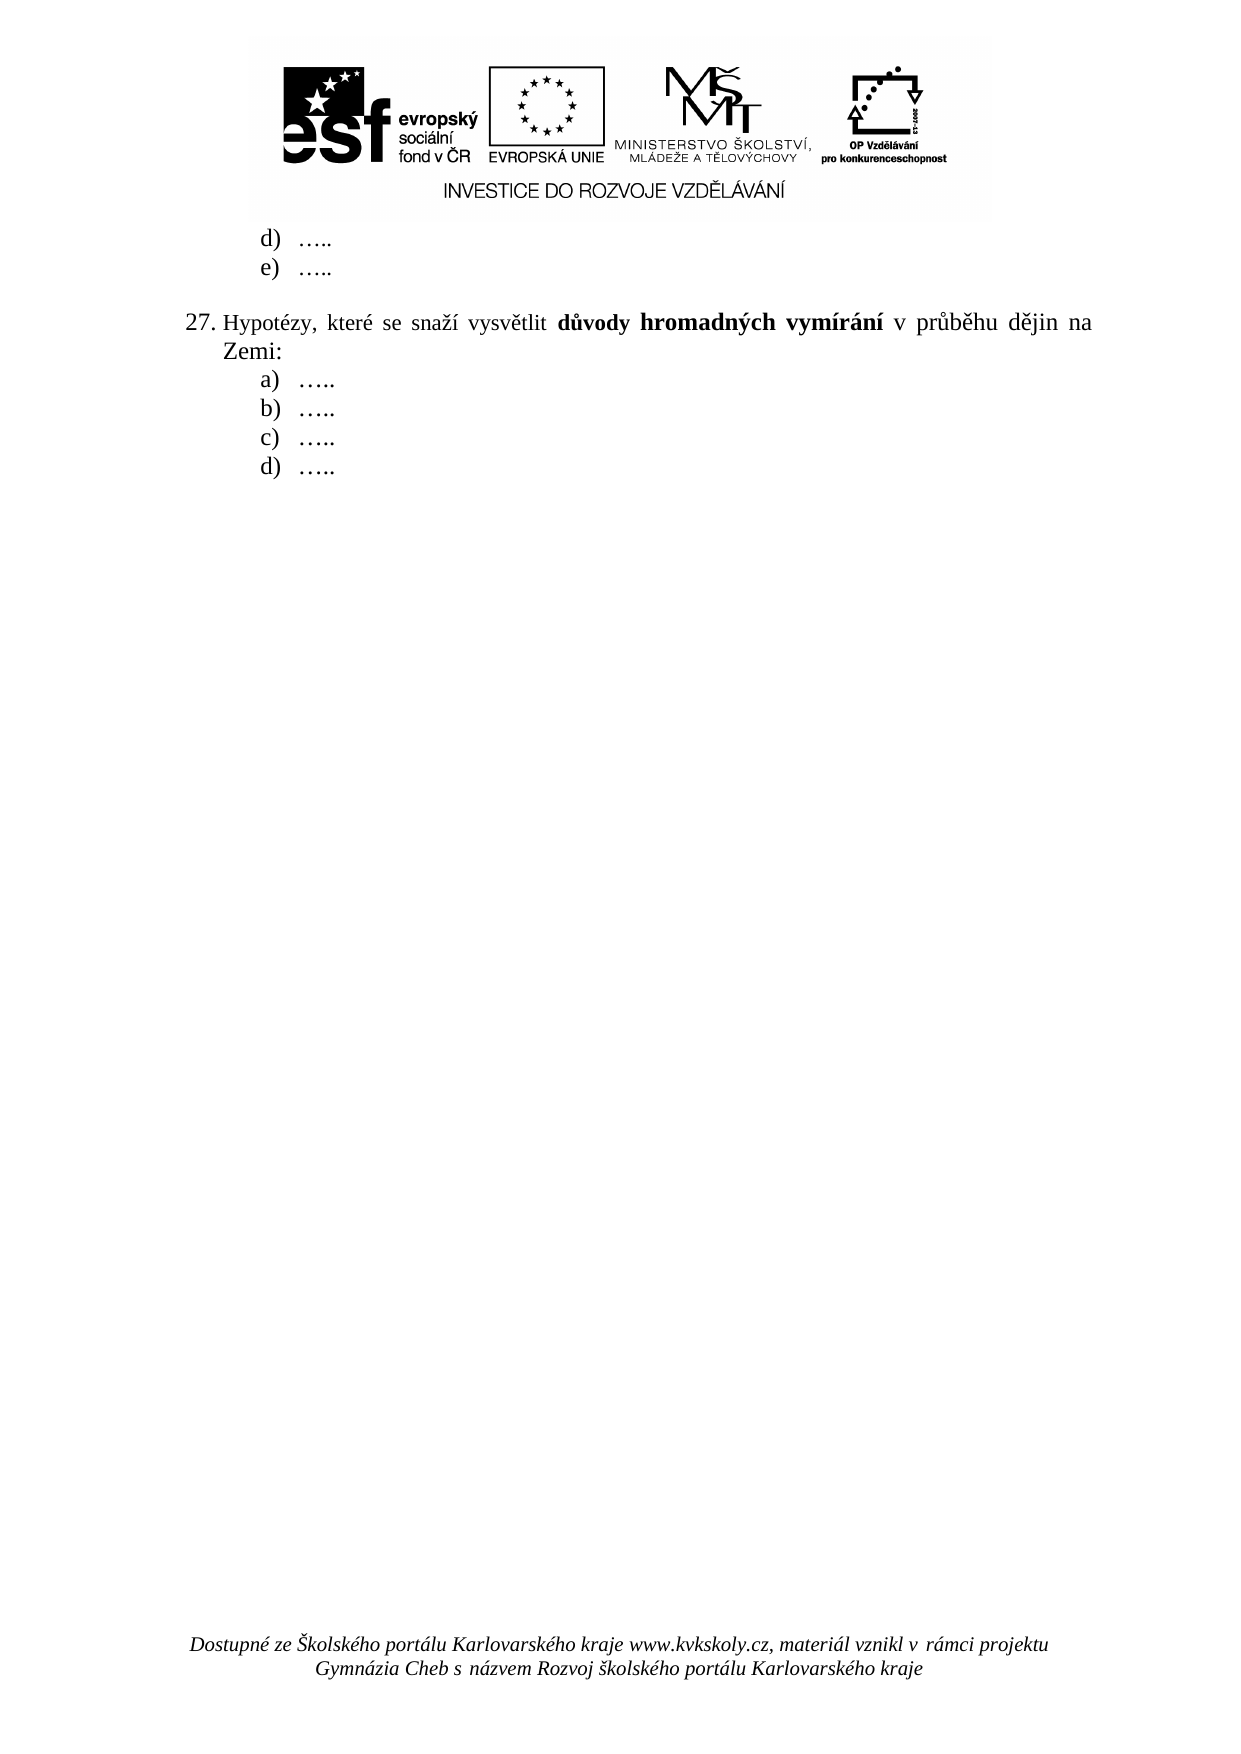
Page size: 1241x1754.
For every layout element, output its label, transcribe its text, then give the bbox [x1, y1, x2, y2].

list ….. [260, 422, 1092, 451]
list ….. [260, 364, 1092, 393]
picture [248, 36, 992, 222]
list ….. [260, 393, 1092, 422]
list Hypotézy, které se snaží vysvětlit důvody hromadných vymírání v průběhu dějin na Zemi: [185, 307, 1092, 364]
list ….. [260, 451, 1092, 479]
list ….. [260, 252, 1092, 281]
list ….. [260, 148, 1092, 252]
